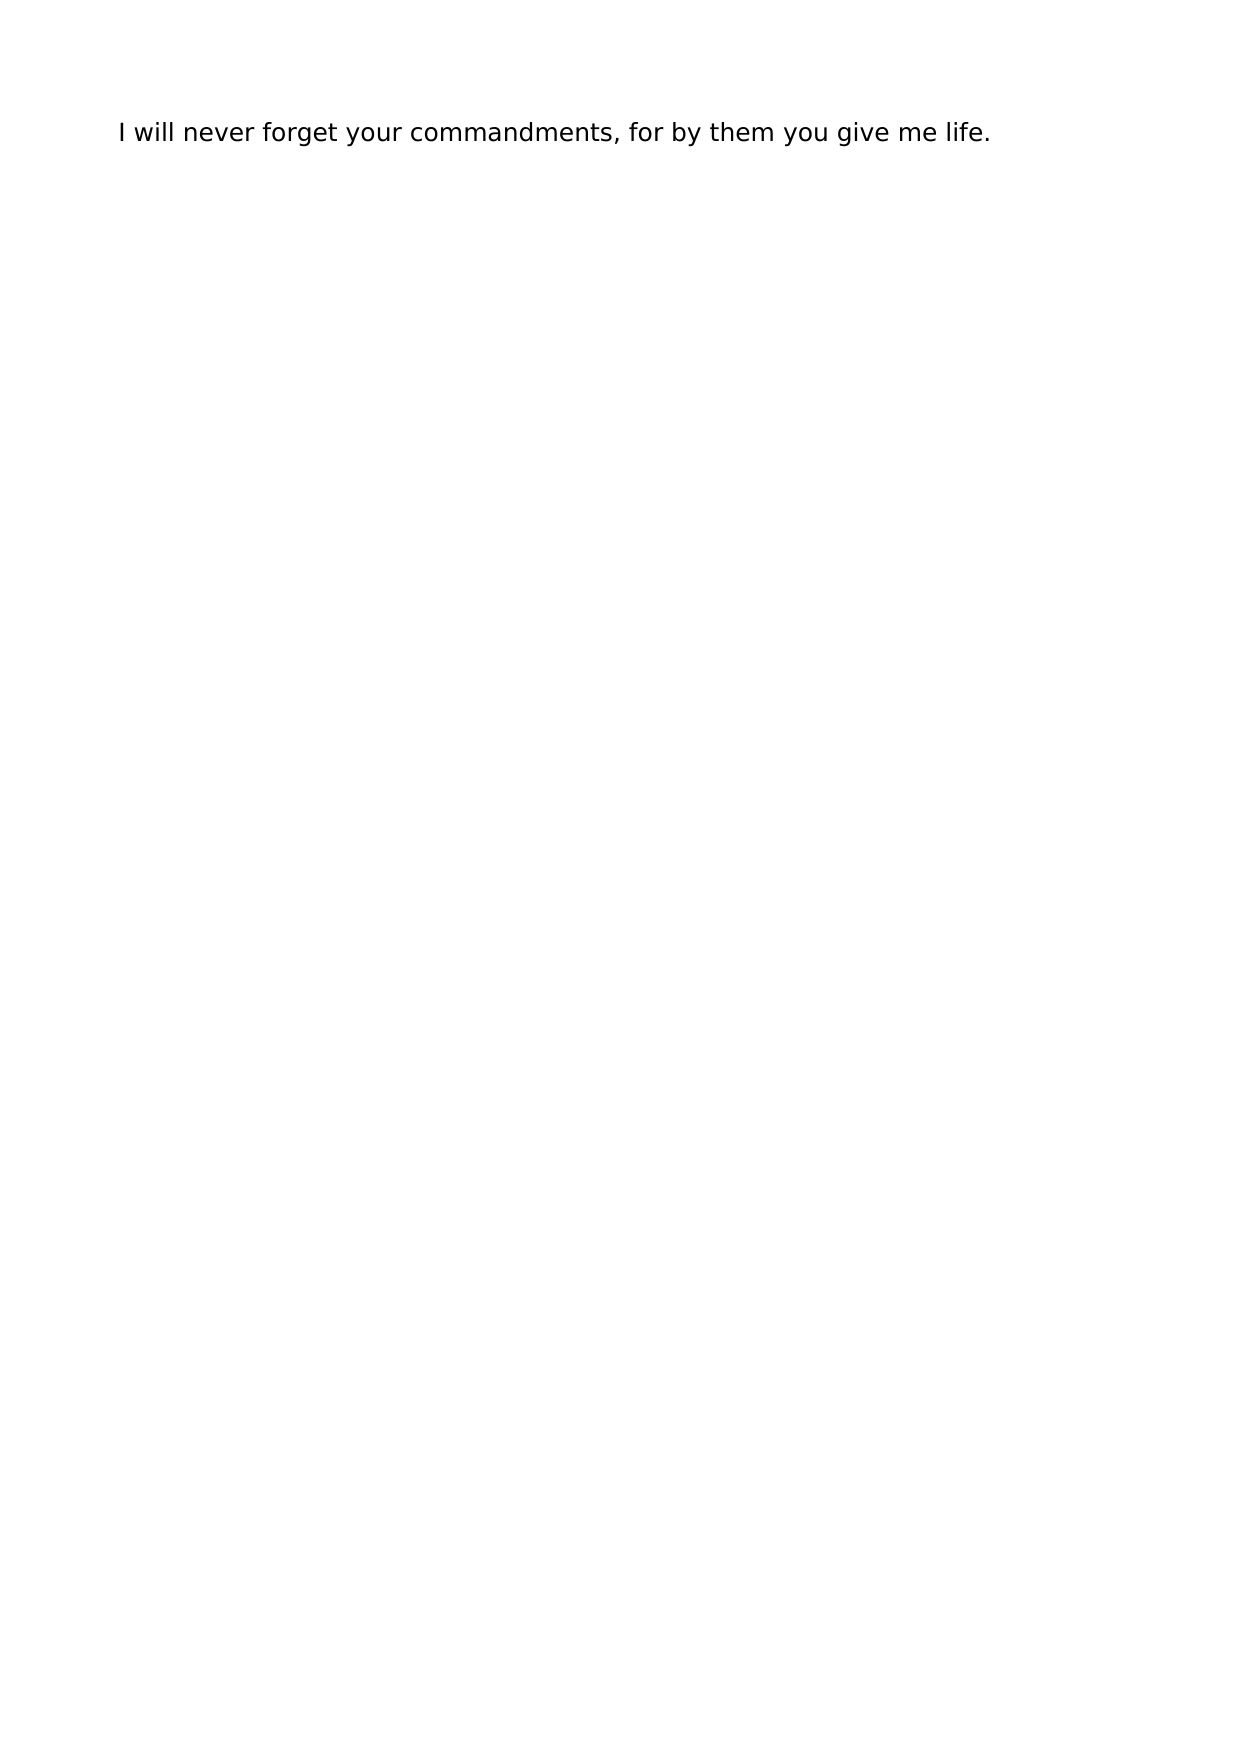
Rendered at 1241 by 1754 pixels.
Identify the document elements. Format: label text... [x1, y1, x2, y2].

text I will never forget your commandments, for by them you give me life. [118, 118, 1122, 147]
